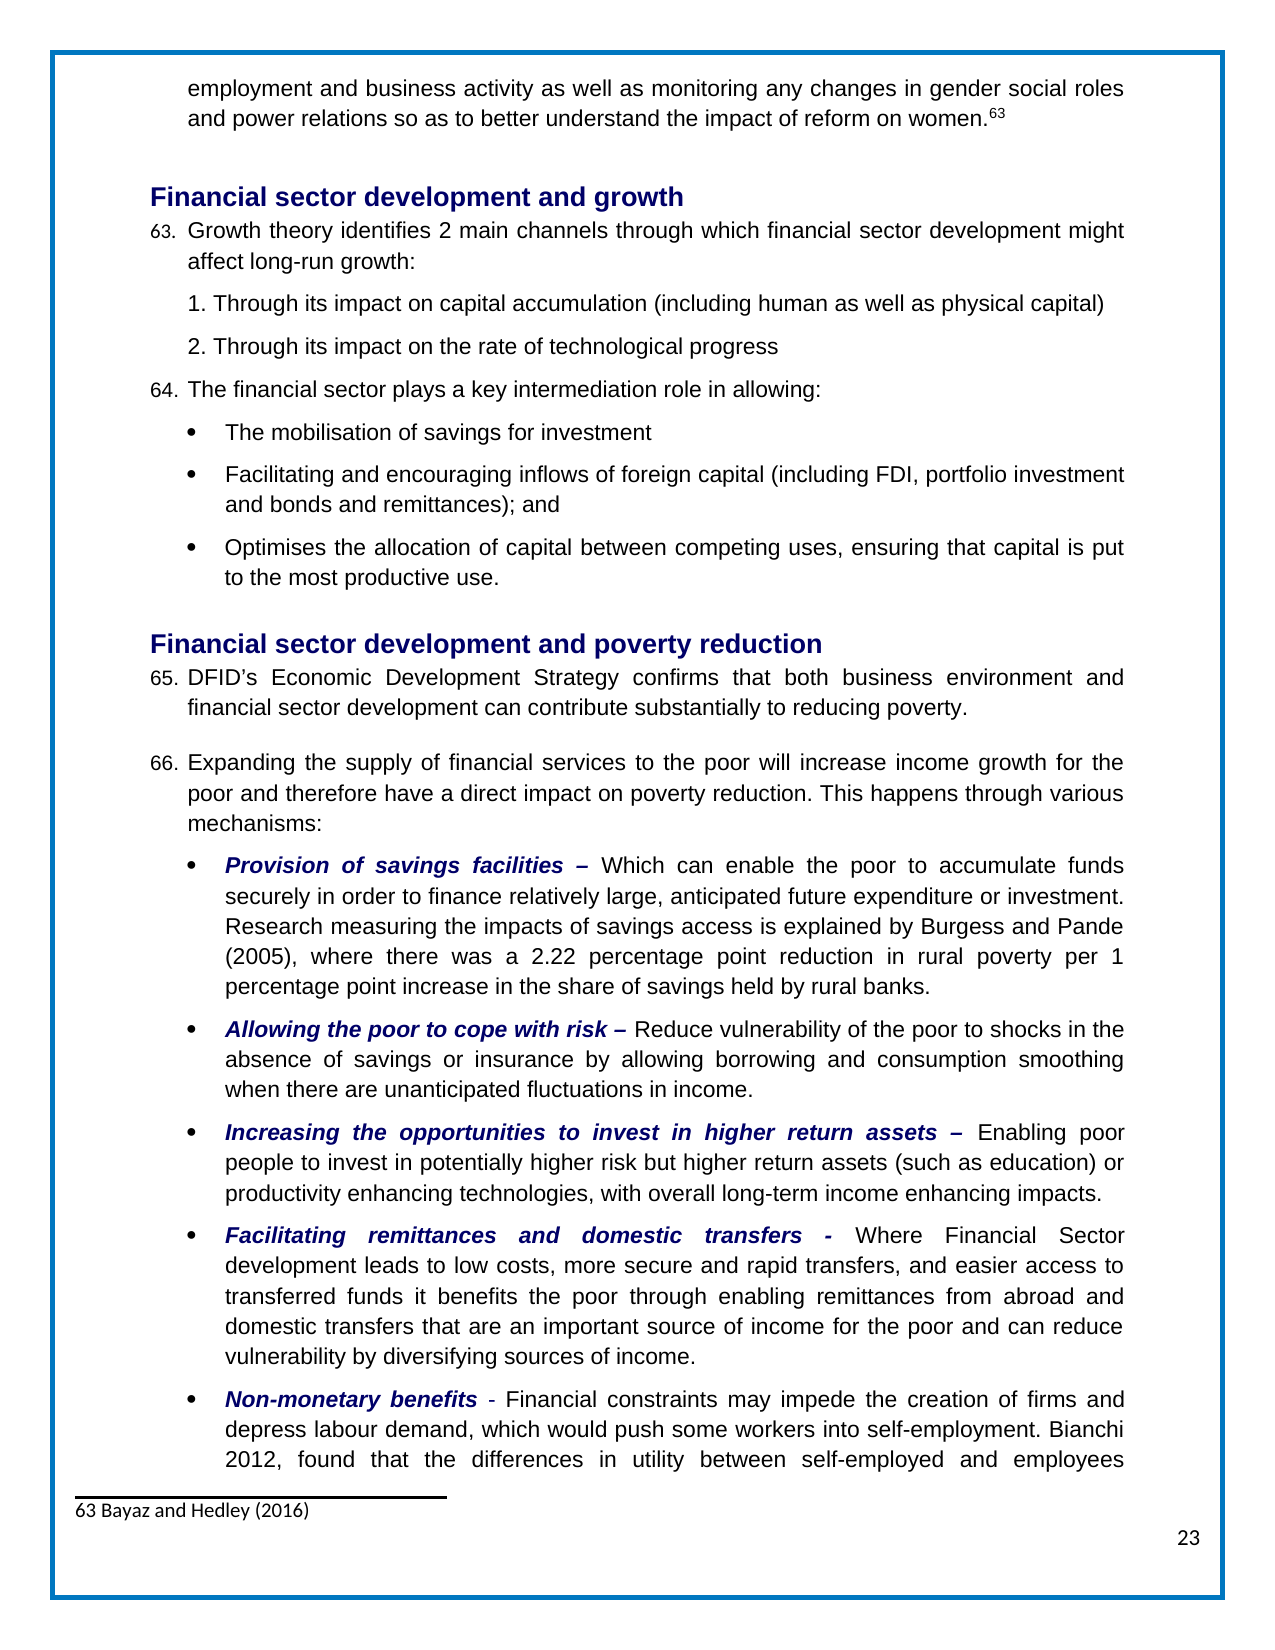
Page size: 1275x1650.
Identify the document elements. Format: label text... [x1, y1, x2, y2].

list Expanding the supply of financial services to the poor will increase income growth for the poor and therefore have a direct impact on poverty reduction. This happens through various mechanisms: [150, 749, 1125, 836]
list Bayaz and Hedley (2016) [75, 1498, 1200, 1523]
text 1. Through its impact on capital accumulation (including human as well as physical capital) [187, 290, 1125, 317]
list Optimises the allocation of capital between competing uses, ensuring that capital is put to the most productive use. [187, 534, 1125, 591]
list The mobilisation of savings for investment [187, 418, 1125, 445]
text 2. Through its impact on the rate of technological progress [187, 333, 1125, 359]
list Facilitating remittances and domestic transfers - Where Financial Sector development leads to low costs, more secure and rapid transfers, and easier access to transferred funds it benefits the poor through enabling remittances from abroad and domestic transfers that are an important source of income for the poor and can reduce vulnerability by diversifying sources of income. [187, 1222, 1125, 1369]
list Non-monetary benefits - Financial constraints may impede the creation of firms and depress labour demand, which would push some workers into self-employment. Bianchi 2012, found that the differences in utility between self-employed and employees [187, 1386, 1125, 1472]
list Increasing the opportunities to invest in higher return assets – Enabling poor people to invest in potentially higher risk but higher return assets (such as education) or productivity enhancing technologies, with overall long-term income enhancing impacts. [187, 1119, 1125, 1206]
list DFID’s Economic Development Strategy confirms that both business environment and financial sector development can contribute substantially to reducing poverty. [150, 664, 1125, 720]
list Provision of savings facilities – Which can enable the poor to accumulate funds securely in order to finance relatively large, anticipated future expenditure or investment. Research measuring the impacts of savings access is explained by Burgess and Pande (2005), where there was a 2.22 percentage point reduction in rural poverty per 1 percentage point increase in the share of savings held by rural banks. [187, 852, 1125, 999]
subtitle Financial sector development and growth [150, 181, 1125, 212]
list Allowing the poor to cope with risk – Reduce vulnerability of the poor to shocks in the absence of savings or insurance by allowing borrowing and consumption smoothing when there are unanticipated fluctuations in income. [187, 1016, 1125, 1103]
list employment and business activity as well as monitoring any changes in gender social roles and power relations so as to better understand the impact of reform on women. [150, 75, 1125, 132]
subtitle Financial sector development and poverty reduction [150, 628, 1125, 659]
list The financial sector plays a key intermediation role in allowing: [150, 376, 1125, 402]
list Facilitating and encouraging inflows of foreign capital (including FDI, portfolio investment and bonds and remittances); and [187, 461, 1125, 518]
list Growth theory identifies 2 main channels through which financial sector development might affect long-run growth: [150, 217, 1125, 274]
